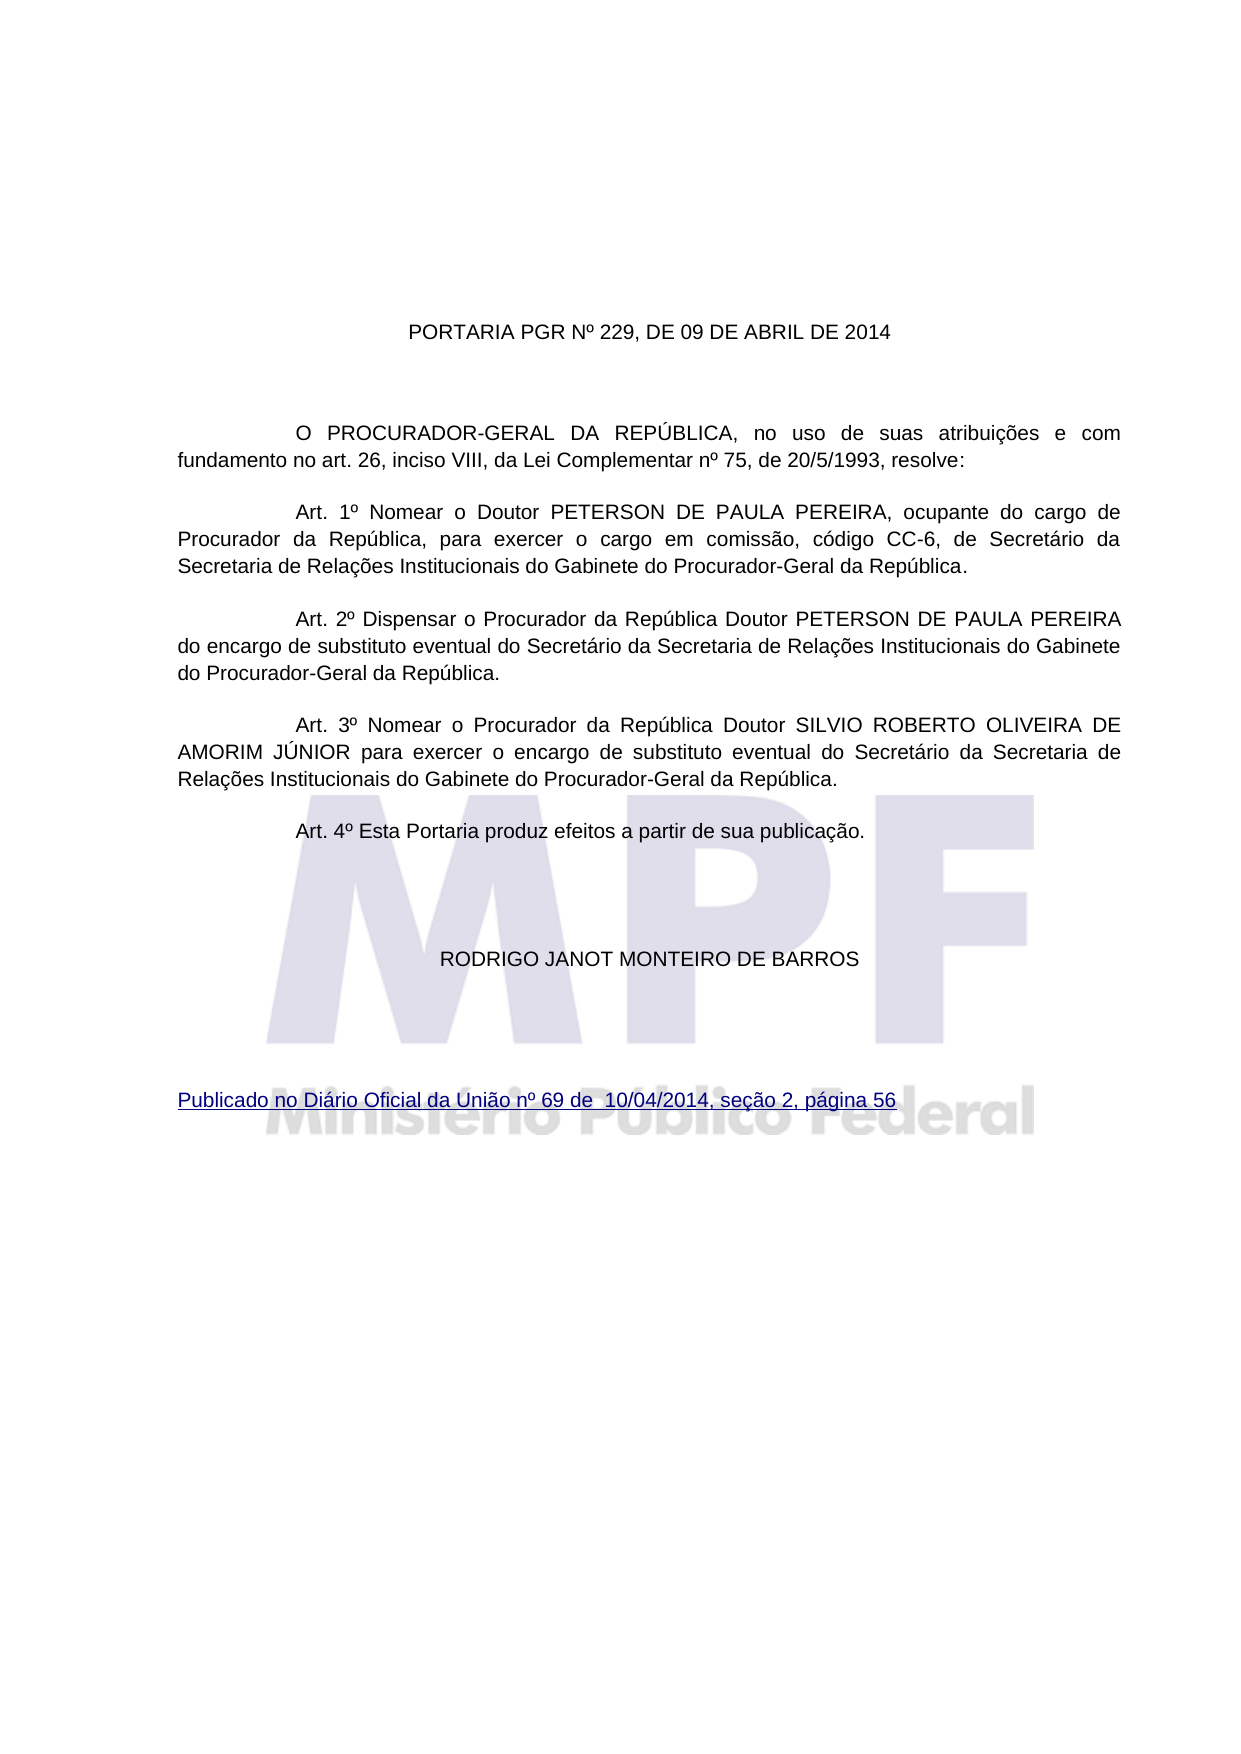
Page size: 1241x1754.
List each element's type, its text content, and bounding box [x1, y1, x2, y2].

text Art. 1º Nomear o Doutor PETERSON DE PAULA PEREIRA, ocupante do cargo de Procurador da República, para exercer o cargo em comissão, código CC-6, de Secretário da Secretaria de Relações Institucionais do Gabinete do Procurador-Geral da República. [177, 498, 1122, 579]
picture [266, 972, 1034, 1086]
picture [266, 1113, 1034, 1136]
picture [266, 795, 1034, 817]
text Art. 4º Esta Portaria produz efeitos a partir de sua publicação. [177, 817, 1122, 844]
text Art. 2º Dispensar o Procurador da República Doutor PETERSON DE PAULA PEREIRA do encargo de substituto eventual do Secretário da Secretaria de Relações Institucionais do Gabinete do Procurador-Geral da República. [177, 604, 1122, 686]
text RODRIGO JANOT MONTEIRO DE BARROS [177, 945, 1122, 972]
text O PROCURADOR-GERAL DA REPÚBLICA, no uso de suas atribuições e com fundamento no art. 26, inciso VIII, da Lei Complementar nº 75, de 20/5/1993, resolve: [177, 419, 1122, 473]
text PORTARIA PGR Nº 229, DE 09 DE ABRIL DE 2014 [177, 318, 1122, 345]
picture [266, 844, 1034, 945]
text Publicado no Diário Oficial da União nº 69 de 10/04/2014, seção 2, página 56 [177, 1086, 1122, 1113]
text Art. 3º Nomear o Procurador da República Doutor SILVIO ROBERTO OLIVEIRA DE AMORIM JÚNIOR para exercer o encargo de substituto eventual do Secretário da Secretaria de Relações Institucionais do Gabinete do Procurador-Geral da República. [177, 711, 1122, 792]
